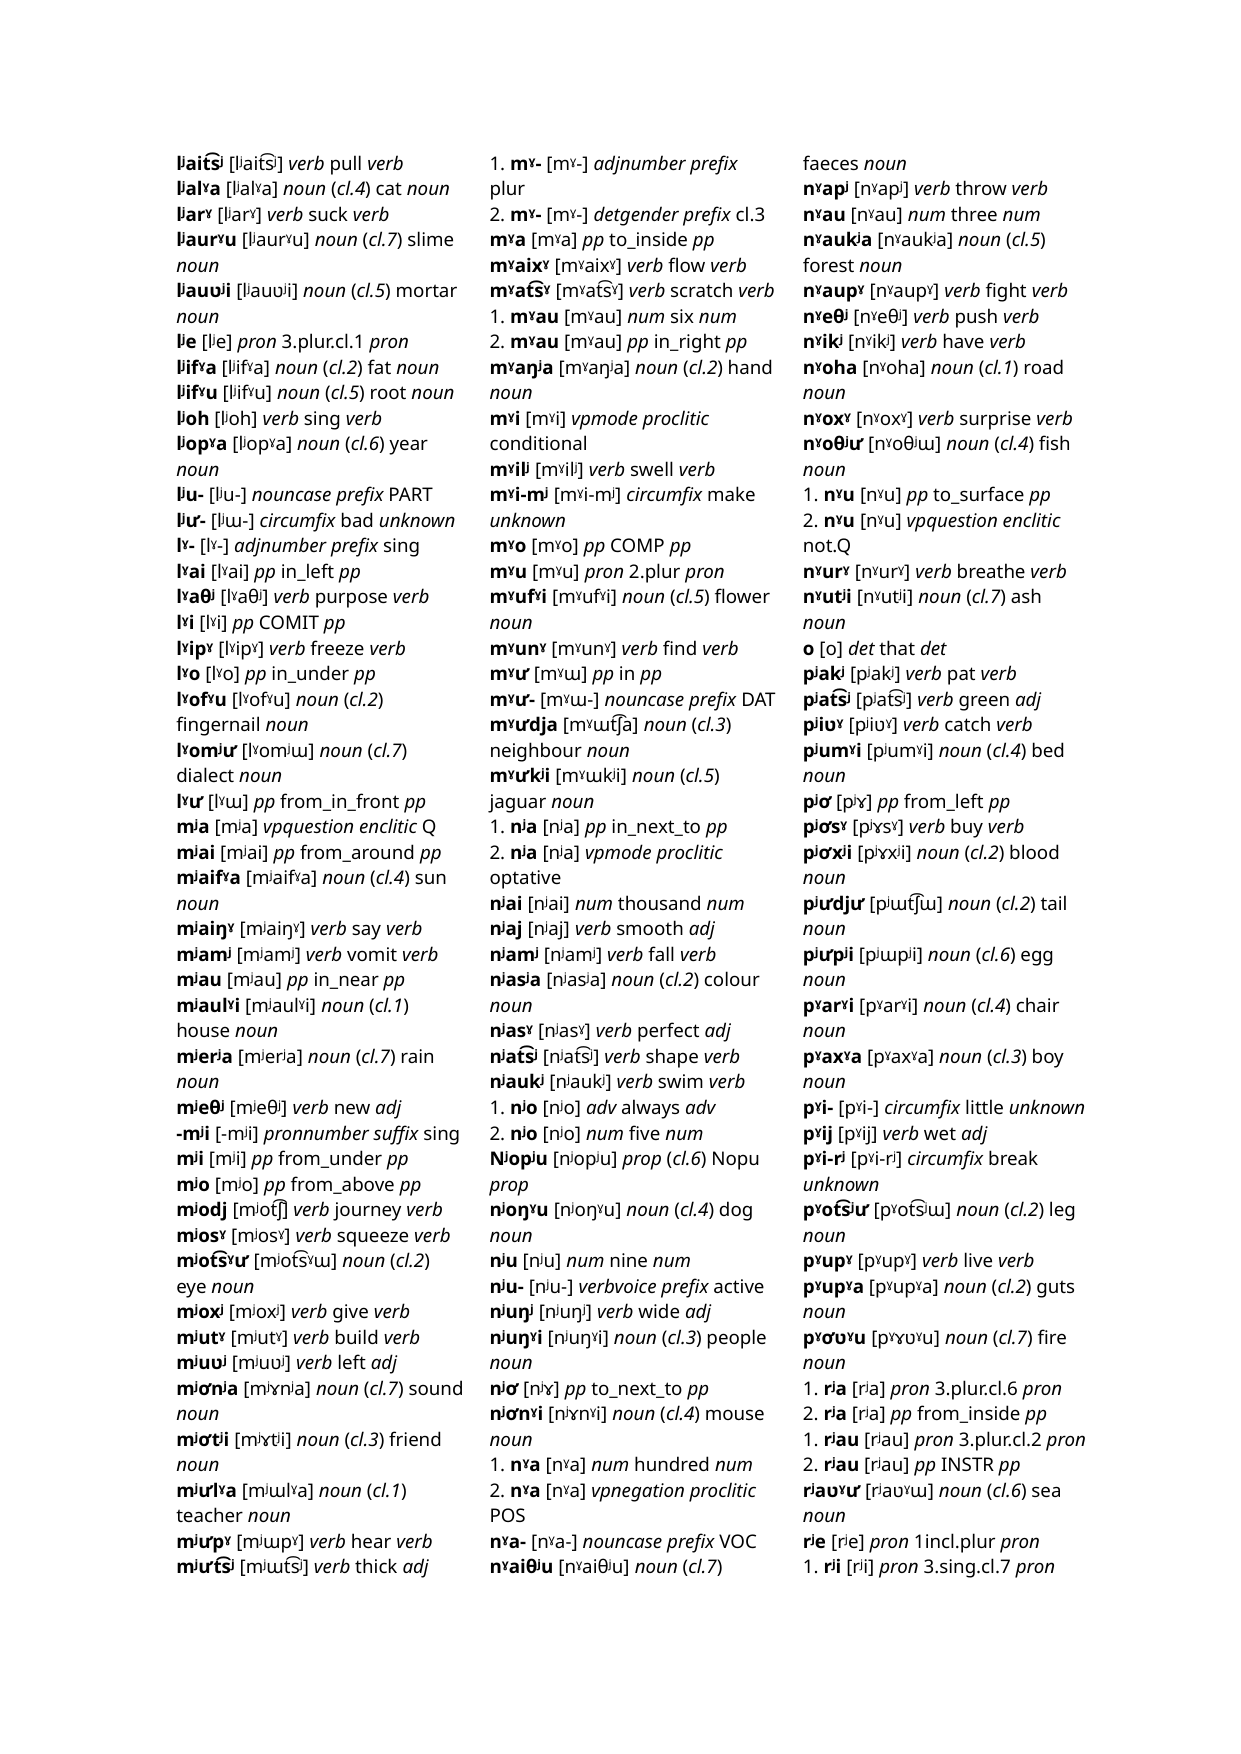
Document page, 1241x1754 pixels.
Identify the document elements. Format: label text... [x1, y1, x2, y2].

text mˠư [mˠɯ] pp in pp [489, 660, 777, 686]
text nʲuŋʲ [nʲuŋʲ] verb wide adj [489, 1298, 777, 1324]
text lˠofˠu [lˠofˠu] noun (cl.2) fingernail noun [176, 686, 463, 737]
text nˠurˠ [nˠurˠ] verb breathe verb [803, 558, 1090, 584]
text lʲarˠ [lʲarˠ] verb suck verb [176, 201, 463, 227]
text mʲi [mʲi] pp from_under pp [176, 1145, 463, 1171]
text lʲauʋʲi [lʲauʋʲi] noun (cl.5) mortar noun [176, 278, 463, 329]
text 1. nʲa [nʲa] pp in_next_to pp [489, 813, 777, 839]
text mˠunˠ [mˠunˠ] verb find verb [489, 635, 777, 660]
text nʲơnˠi [nʲɤnˠi] noun (cl.4) mouse noun [489, 1401, 777, 1452]
text nˠau [nˠau] num three num [803, 201, 1090, 227]
text lˠ- [lˠ-] adjnumber prefix sing [176, 533, 463, 558]
text pʲakʲ [pʲakʲ] verb pat verb [803, 660, 1090, 686]
text mˠufˠi [mˠufˠi] noun (cl.5) flower noun [489, 584, 777, 635]
text mʲodj [mʲot͡ʃ] verb journey verb [176, 1196, 463, 1222]
text nʲamʲ [nʲamʲ] verb fall verb [489, 941, 777, 967]
text 2. rʲau [rʲau] pp INSTR pp [803, 1452, 1090, 1477]
text mˠư- [mˠɯ-] nouncase prefix DAT [489, 686, 777, 711]
text pˠi-rʲ [pˠi-rʲ] circumfix break unknown [803, 1145, 1090, 1196]
text mʲaifˠa [mʲaifˠa] noun (cl.4) sun noun [176, 864, 463, 916]
text nˠikʲ [nˠikʲ] verb have verb [803, 329, 1090, 354]
text 2. nˠu [nˠu] vpquestion enclitic not.Q [803, 507, 1090, 558]
text mʲo [mʲo] pp from_above pp [176, 1171, 463, 1196]
text mʲaulˠi [mʲaulˠi] noun (cl.1) house noun [176, 992, 463, 1043]
text mˠưdja [mˠɯt͡ʃa] noun (cl.3) neighbour noun [489, 711, 777, 762]
text nˠa- [nˠa-] nouncase prefix VOC [489, 1528, 777, 1554]
text pʲơ [pʲɤ] pp from_left pp [803, 788, 1090, 813]
text 1. rʲau [rʲau] pron 3.plur.cl.2 pron [803, 1426, 1090, 1452]
text mʲuʋʲ [mʲuʋʲ] verb left adj [176, 1349, 463, 1375]
text lˠo [lˠo] pp in_under pp [176, 660, 463, 686]
text lˠaθʲ [lˠaθʲ] verb purpose verb [176, 584, 463, 609]
text o [o] det that det [803, 635, 1090, 660]
text 1. rʲi [rʲi] pron 3.sing.cl.7 pron [803, 1554, 1090, 1579]
text mʲưpˠ [mʲɯpˠ] verb hear verb [176, 1528, 463, 1554]
text 1. mˠau [mˠau] num six num [489, 303, 777, 329]
text mˠo [mˠo] pp COMP pp [489, 533, 777, 558]
text pˠi- [pˠi-] circumfix little unknown [803, 1094, 1090, 1120]
text mʲưlˠa [mʲɯlˠa] noun (cl.1) teacher noun [176, 1477, 463, 1528]
text lʲu- [lʲu-] nouncase prefix PART [176, 482, 463, 507]
text mʲerʲa [mʲerʲa] noun (cl.7) rain noun [176, 1043, 463, 1094]
text nʲasˠ [nʲasˠ] verb perfect adj [489, 1018, 777, 1043]
text nʲai [nʲai] num thousand num [489, 890, 777, 916]
text mˠat͡sˠ [mˠat͡sˠ] verb scratch verb [489, 278, 777, 303]
text nˠaukʲa [nˠaukʲa] noun (cl.5) forest noun [803, 227, 1090, 278]
text nˠaupˠ [nˠaupˠ] verb fight verb [803, 278, 1090, 303]
text 1. nˠa [nˠa] num hundred num [489, 1452, 777, 1477]
text 2. mˠ- [mˠ-] detgender prefix cl.3 [489, 201, 777, 227]
text 1. nʲo [nʲo] adv always adv [489, 1094, 777, 1120]
text nʲaukʲ [nʲaukʲ] verb swim verb [489, 1069, 777, 1094]
text 2. nʲa [nʲa] vpmode proclitic optative [489, 839, 777, 890]
text pʲưpʲi [pʲɯpʲi] noun (cl.6) egg noun [803, 941, 1090, 992]
text pˠarˠi [pˠarˠi] noun (cl.4) chair noun [803, 992, 1090, 1043]
text pʲumˠi [pʲumˠi] noun (cl.4) bed noun [803, 737, 1090, 788]
text 2. mˠau [mˠau] pp in_right pp [489, 329, 777, 354]
text pʲiʋˠ [pʲiʋˠ] verb catch verb [803, 711, 1090, 737]
text 2. rʲa [rʲa] pp from_inside pp [803, 1401, 1090, 1426]
text mʲơtʲi [mʲɤtʲi] noun (cl.3) friend noun [176, 1426, 463, 1477]
text pʲơsˠ [pʲɤsˠ] verb buy verb [803, 813, 1090, 839]
text mˠu [mˠu] pron 2.plur pron [489, 558, 777, 584]
text nˠoha [nˠoha] noun (cl.1) road noun [803, 354, 1090, 405]
text nʲuŋˠi [nʲuŋˠi] noun (cl.3) people noun [489, 1324, 777, 1375]
text mˠi [mˠi] vpmode proclitic conditional [489, 405, 777, 456]
text pˠupˠ [pˠupˠ] verb live verb [803, 1247, 1090, 1273]
text mˠa [mˠa] pp to_inside pp [489, 227, 777, 252]
text pˠupˠa [pˠupˠa] noun (cl.2) guts noun [803, 1273, 1090, 1324]
text nˠutʲi [nˠutʲi] noun (cl.7) ash noun [803, 584, 1090, 635]
text mˠưkʲi [mˠɯkʲi] noun (cl.5) jaguar noun [489, 762, 777, 813]
text lʲoh [lʲoh] verb sing verb [176, 405, 463, 431]
text lˠomʲư [lˠomʲɯ] noun (cl.7) dialect noun [176, 737, 463, 788]
text 1. rʲa [rʲa] pron 3.plur.cl.6 pron [803, 1375, 1090, 1401]
text mʲosˠ [mʲosˠ] verb squeeze verb [176, 1222, 463, 1247]
text nʲu [nʲu] num nine num [489, 1247, 777, 1273]
text nʲơ [nʲɤ] pp to_next_to pp [489, 1375, 777, 1401]
text nˠapʲ [nˠapʲ] verb throw verb [803, 176, 1090, 201]
text mʲai [mʲai] pp from_around pp [176, 839, 463, 864]
text mʲơnʲa [mʲɤnʲa] noun (cl.7) sound noun [176, 1375, 463, 1426]
text lˠipˠ [lˠipˠ] verb freeze verb [176, 635, 463, 660]
text 1. mˠ- [mˠ-] adjnumber prefix plur [489, 150, 777, 201]
text Nʲopʲu [nʲopʲu] prop (cl.6) Nopu prop [489, 1145, 777, 1196]
text lˠi [lˠi] pp COMIT pp [176, 609, 463, 635]
text nʲasʲa [nʲasʲa] noun (cl.2) colour noun [489, 967, 777, 1018]
text 2. nʲo [nʲo] num five num [489, 1120, 777, 1145]
text 1. nˠu [nˠu] pp to_surface pp [803, 482, 1090, 507]
text lʲifˠa [lʲifˠa] noun (cl.2) fat noun [176, 354, 463, 380]
text 2. nˠa [nˠa] vpnegation proclitic POS [489, 1477, 777, 1528]
text nˠaiθʲu [nˠaiθʲu] noun (cl.7) [489, 1554, 777, 1579]
text -mʲi [-mʲi] pronnumber suffix sing [176, 1120, 463, 1145]
text mʲutˠ [mʲutˠ] verb build verb [176, 1324, 463, 1349]
text nˠoxˠ [nˠoxˠ] verb surprise verb [803, 405, 1090, 431]
text mʲoxʲ [mʲoxʲ] verb give verb [176, 1298, 463, 1324]
text lˠư [lˠɯ] pp from_in_front pp [176, 788, 463, 813]
text lʲaurˠu [lʲaurˠu] noun (cl.7) slime noun [176, 227, 463, 278]
text pˠơʋˠu [pˠɤʋˠu] noun (cl.7) fire noun [803, 1324, 1090, 1375]
text lʲifˠu [lʲifˠu] noun (cl.5) root noun [176, 380, 463, 405]
text nˠeθʲ [nˠeθʲ] verb push verb [803, 303, 1090, 329]
text lʲư- [lʲɯ-] circumfix bad unknown [176, 507, 463, 533]
text mʲa [mʲa] vpquestion enclitic Q [176, 813, 463, 839]
text pˠaxˠa [pˠaxˠa] noun (cl.3) boy noun [803, 1043, 1090, 1094]
text pˠot͡sʲư [pˠot͡sʲɯ] noun (cl.2) leg noun [803, 1196, 1090, 1247]
text lʲopˠa [lʲopˠa] noun (cl.6) year noun [176, 431, 463, 482]
text rʲaʋˠư [rʲaʋˠɯ] noun (cl.6) sea noun [803, 1477, 1090, 1528]
text mʲeθʲ [mʲeθʲ] verb new adj [176, 1094, 463, 1120]
text nˠoθʲư [nˠoθʲɯ] noun (cl.4) fish noun [803, 431, 1090, 482]
text pʲat͡sʲ [pʲat͡sʲ] verb green adj [803, 686, 1090, 711]
text mʲot͡sˠư [mʲot͡sˠɯ] noun (cl.2) eye noun [176, 1247, 463, 1298]
text faeces noun [803, 150, 1090, 176]
text lʲe [lʲe] pron 3.plur.cl.1 pron [176, 329, 463, 354]
text lʲalˠa [lʲalˠa] noun (cl.4) cat noun [176, 176, 463, 201]
text mˠaŋʲa [mˠaŋʲa] noun (cl.2) hand noun [489, 354, 777, 405]
text lˠai [lˠai] pp in_left pp [176, 558, 463, 584]
text nʲoŋˠu [nʲoŋˠu] noun (cl.4) dog noun [489, 1196, 777, 1247]
text mʲau [mʲau] pp in_near pp [176, 967, 463, 992]
text rʲe [rʲe] pron 1incl.plur pron [803, 1528, 1090, 1554]
text lʲait͡sʲ [lʲait͡sʲ] verb pull verb [176, 150, 463, 176]
text pˠij [pˠij] verb wet adj [803, 1120, 1090, 1145]
text nʲat͡sʲ [nʲat͡sʲ] verb shape verb [489, 1043, 777, 1069]
text mˠaixˠ [mˠaixˠ] verb flow verb [489, 252, 777, 278]
text mˠi-mʲ [mˠi-mʲ] circumfix make unknown [489, 482, 777, 533]
text mˠilʲ [mˠilʲ] verb swell verb [489, 456, 777, 482]
text nʲu- [nʲu-] verbvoice prefix active [489, 1273, 777, 1298]
text mʲaiŋˠ [mʲaiŋˠ] verb say verb [176, 916, 463, 941]
text pʲưdjư [pʲɯt͡ʃɯ] noun (cl.2) tail noun [803, 890, 1090, 941]
text pʲơxʲi [pʲɤxʲi] noun (cl.2) blood noun [803, 839, 1090, 890]
text mʲưt͡sʲ [mʲɯt͡sʲ] verb thick adj [176, 1554, 463, 1579]
text mʲamʲ [mʲamʲ] verb vomit verb [176, 941, 463, 967]
text nʲaj [nʲaj] verb smooth adj [489, 916, 777, 941]
